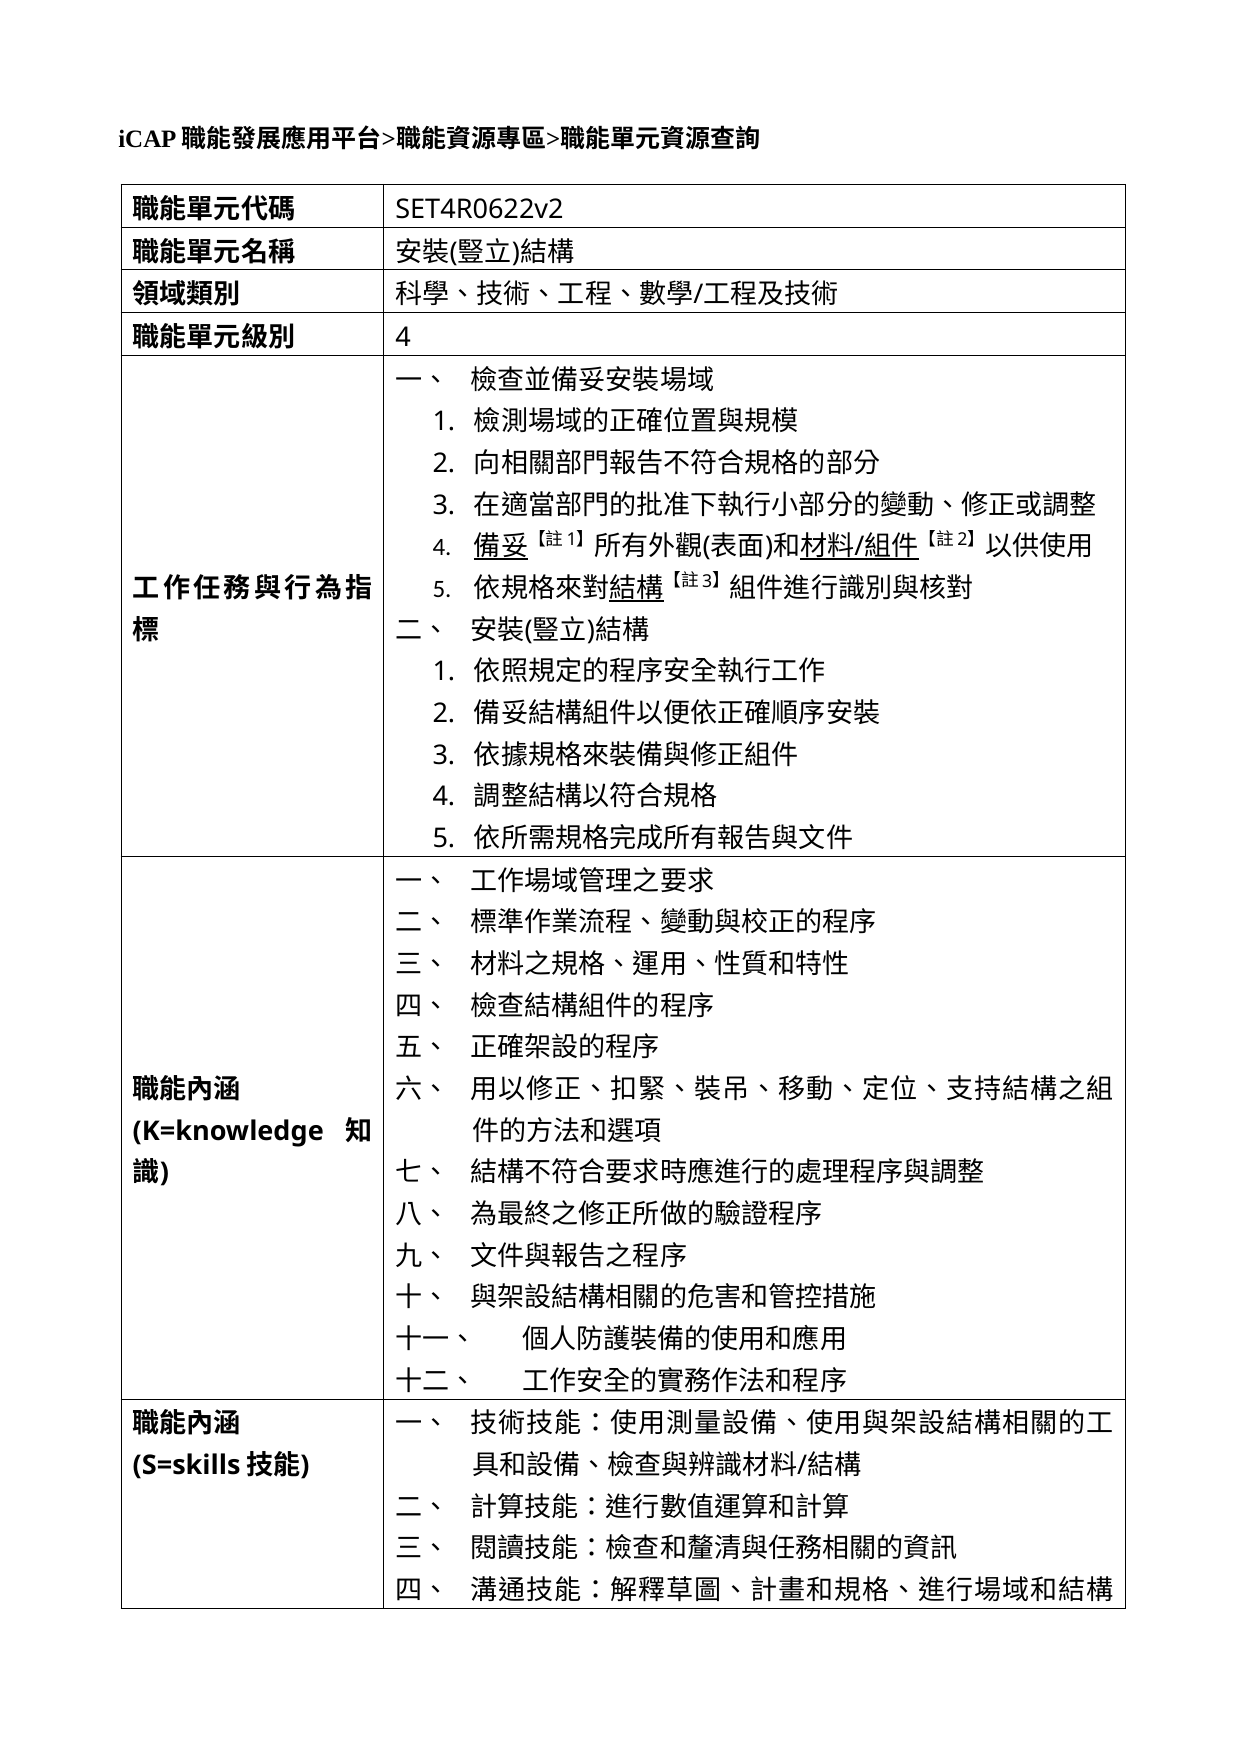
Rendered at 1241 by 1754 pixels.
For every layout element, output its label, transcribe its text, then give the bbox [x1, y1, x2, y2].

table_cell 4 [384, 313, 1125, 355]
table_header SET4R0622v2 [384, 185, 1125, 227]
table_cell 安裝(豎立)結構 [384, 228, 1125, 269]
table_cell 職能內涵 (S=skills技能) [122, 1400, 383, 1608]
table_cell 職能單元名稱 [122, 228, 383, 269]
table_cell 工作任務與行為指標 [122, 356, 383, 856]
table_cell 職能單元級別 [122, 313, 383, 355]
table_header 職能單元代碼 [122, 185, 383, 227]
table_cell 工作場域管理之要求 標準作業流程、變動與校正的程序 材料之規格、運用、性質和特性 檢查結構組件的程序 正確架設的程序 用以修正、扣緊、裝吊、移動、定位、支持結構之組件的方法和選項 結構不符合要求時應進行的處理程序與調整 為最終之修正所做的驗證程序 文件與報告之程序 與架設結構相關的危害和管控措施 個人防護裝備的使用和應用 工作安全的實務作法和程序 [384, 857, 1125, 1398]
table_cell 技術技能：使用測量設備、使用與架設結構相關的工具和設備、檢查與辨識材料/結構 計算技能：進行數值運算和計算 閱讀技能：檢查和釐清與任務相關的資訊 溝通技能：解釋草圖、計畫和規格、進行場域和結構 [384, 1400, 1125, 1608]
table_cell 職能內涵 (K=knowledge知識) [122, 857, 383, 1398]
table_cell 科學、技術、工程、數學/工程及技術 [384, 270, 1125, 312]
table_cell 領域類別 [122, 270, 383, 312]
table_cell 檢查並備妥安裝場域 檢測場域的正確位置與規模 向相關部門報告不符合規格的部分 在適當部門的批准下執行小部分的變動、修正或調整 備妥【註1】所有外觀(表面)和材料/組件【註2】以供使用 依規格來對結構【註3】組件進行識別與核對 安裝(豎立)結構 依照規定的程序安全執行工作 備妥結構組件以便依正確順序安裝 依據規格來裝備與修正組件 調整結構以符合規格 依所需規格完成所有報告與文件 [384, 356, 1125, 856]
